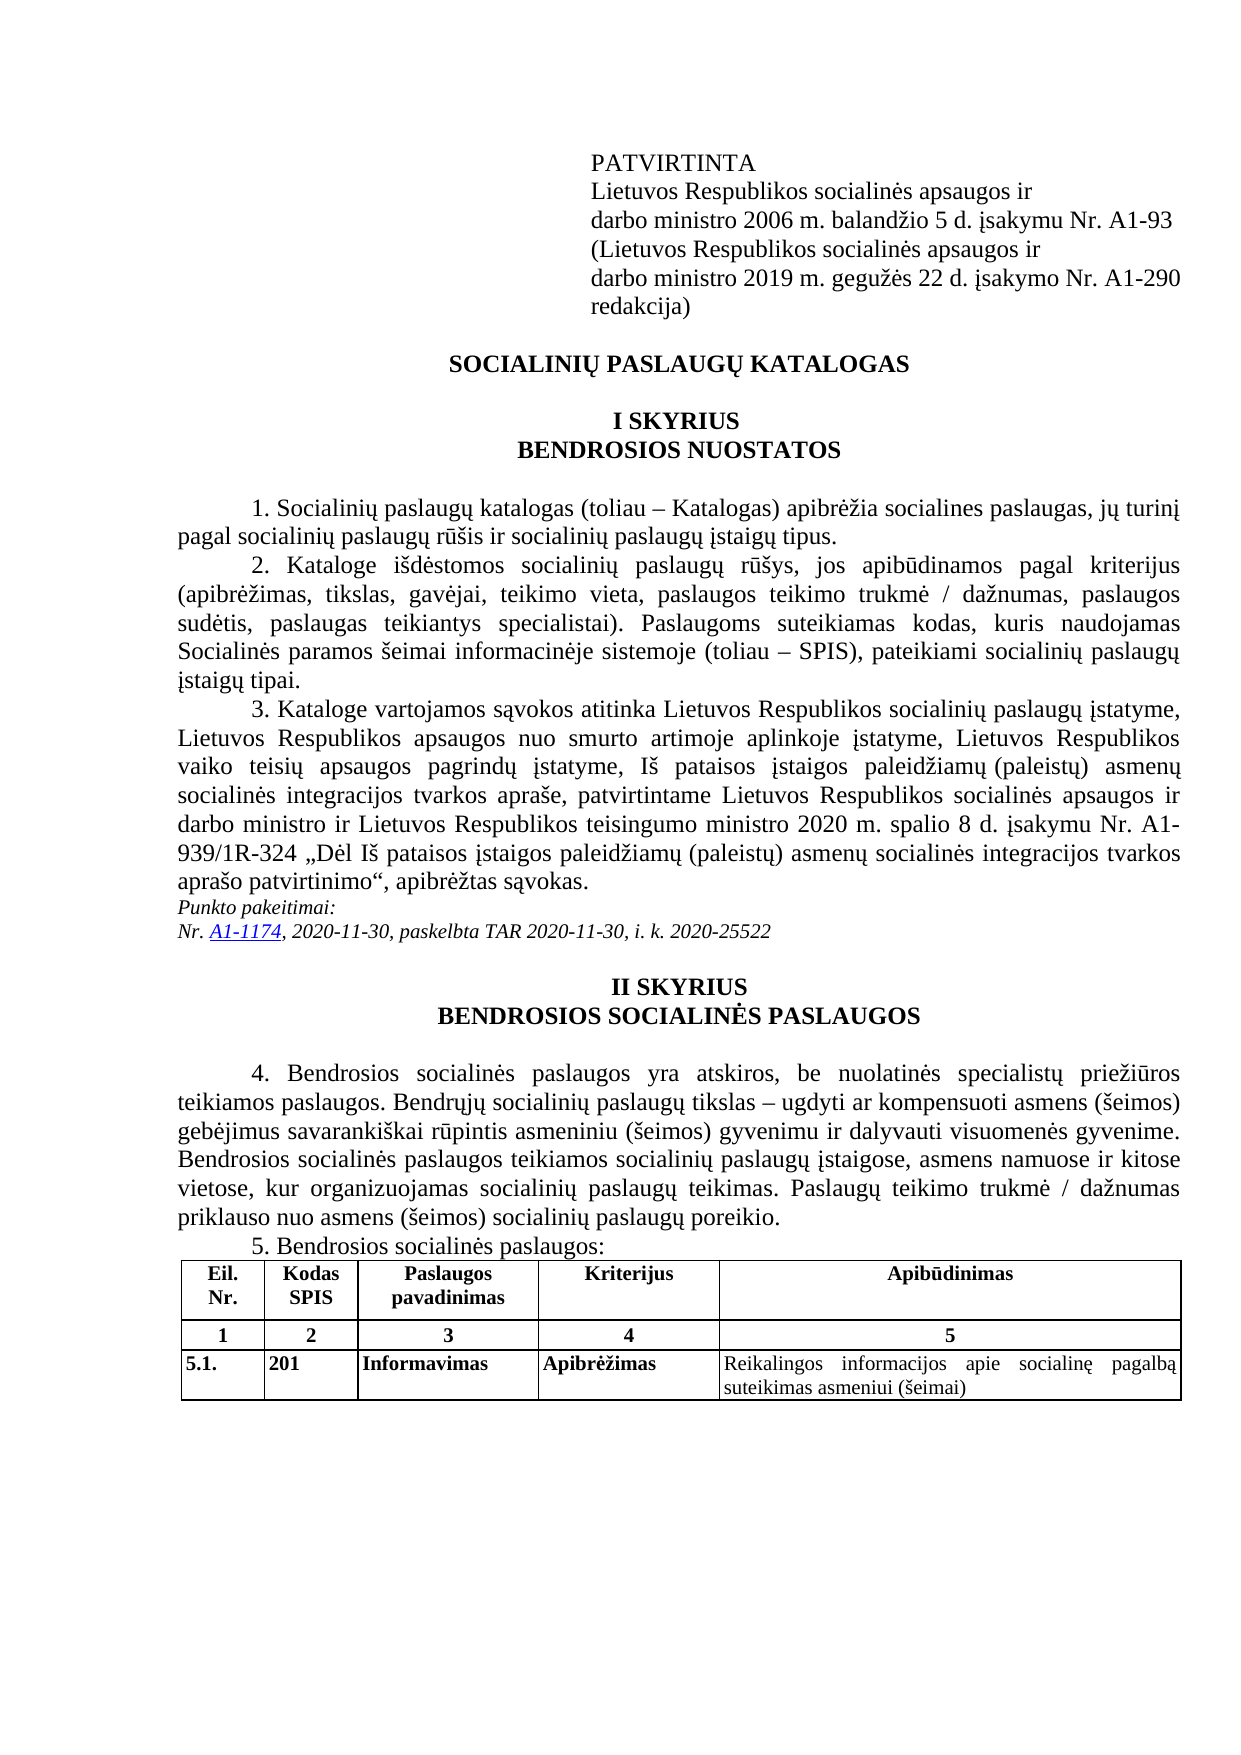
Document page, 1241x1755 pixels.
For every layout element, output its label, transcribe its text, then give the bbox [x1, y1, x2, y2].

text 2. Kataloge išdėstomos socialinių paslaugų rūšys, jos apibūdinamos pagal kriterijus (apibrėžimas, tikslas, gavėjai, teikimo vieta, paslaugos teikimo trukmė / dažnumas, paslaugos sudėtis, paslaugas teikiantys specialistai). Paslaugoms suteikiamas kodas, kuris naudojamas Socialinės paramos šeimai informacinėje sistemoje (toliau – SPIS), pateikiami socialinių paslaugų įstaigų tipai. [177, 550, 1181, 694]
text I SKYRIUS [177, 406, 1181, 435]
text Punkto pakeitimai: [177, 895, 1181, 919]
text BENDROSIOS NUOSTATOS [177, 435, 1181, 464]
text darbo ministro 2019 m. gegužės 22 d. įsakymo Nr. A1-290 [591, 263, 1181, 291]
text BENDROSIOS SOCIALINĖS PASLAUGOS [177, 1001, 1181, 1029]
table_cell 5.1. [182, 1351, 264, 1399]
table_cell 5 [720, 1321, 1180, 1349]
table_cell 4 [539, 1321, 719, 1349]
table_cell Reikalingos informacijos apie socialinę pagalbą suteikimas asmeniui (šeimai) [720, 1351, 1180, 1399]
text SOCIALINIŲ PASLAUGŲ KATALOGAS [177, 349, 1181, 378]
text redakcija) [591, 291, 1181, 320]
table_cell Apibrėžimas [539, 1351, 719, 1399]
table_header Kriterijus [539, 1261, 719, 1319]
text PATVIRTINTA [591, 148, 1181, 176]
text Nr. A1-1174, 2020-11-30, paskelbta TAR 2020-11-30, i. k. 2020-25522 [177, 919, 1181, 943]
text 3. Kataloge vartojamos sąvokos atitinka Lietuvos Respublikos socialinių paslaugų įstatyme, Lietuvos Respublikos apsaugos nuo smurto artimoje aplinkoje įstatyme, Lietuvos Respublikos vaiko teisių apsaugos pagrindų įstatyme, Iš pataisos įstaigos paleidžiamų (paleistų) asmenų socialinės integracijos tvarkos apraše, patvirtintame Lietuvos Respublikos socialinės apsaugos ir darbo ministro ir Lietuvos Respublikos teisingumo ministro 2020 m. spalio 8 d. įsakymu Nr. A1-939/1R-324 „Dėl Iš pataisos įstaigos paleidžiamų (paleistų) asmenų socialinės integracijos tvarkos aprašo patvirtinimo“, apibrėžtas sąvokas. [177, 694, 1181, 895]
text Lietuvos Respublikos socialinės apsaugos ir [591, 176, 1181, 205]
table_cell 1 [182, 1321, 264, 1349]
text (Lietuvos Respublikos socialinės apsaugos ir [591, 234, 1181, 263]
table_cell 2 [265, 1321, 357, 1349]
table_header Eil. Nr. [182, 1261, 264, 1319]
text 5. Bendrosios socialinės paslaugos: [177, 1231, 1181, 1259]
text II SKYRIUS [177, 972, 1181, 1001]
table_cell Informavimas [359, 1351, 538, 1399]
table_cell 3 [359, 1321, 538, 1349]
text 4. Bendrosios socialinės paslaugos yra atskiros, be nuolatinės specialistų priežiūros teikiamos paslaugos. Bendrųjų socialinių paslaugų tikslas – ugdyti ar kompensuoti asmens (šeimos) gebėjimus savarankiškai rūpintis asmeniniu (šeimos) gyvenimu ir dalyvauti visuomenės gyvenime. Bendrosios socialinės paslaugos teikiamos socialinių paslaugų įstaigose, asmens namuose ir kitose vietose, kur organizuojamas socialinių paslaugų teikimas. Paslaugų teikimo trukmė / dažnumas priklauso nuo asmens (šeimos) socialinių paslaugų poreikio. [177, 1058, 1181, 1231]
table_cell 201 [265, 1351, 357, 1399]
text darbo ministro 2006 m. balandžio 5 d. įsakymu Nr. A1-93 [591, 205, 1181, 234]
table_header Kodas SPIS [265, 1261, 357, 1319]
text 1. Socialinių paslaugų katalogas (toliau – Katalogas) apibrėžia socialines paslaugas, jų turinį pagal socialinių paslaugų rūšis ir socialinių paslaugų įstaigų tipus. [177, 493, 1181, 550]
table_header Paslaugos pavadinimas [359, 1261, 538, 1319]
table_header Apibūdinimas [720, 1261, 1180, 1319]
